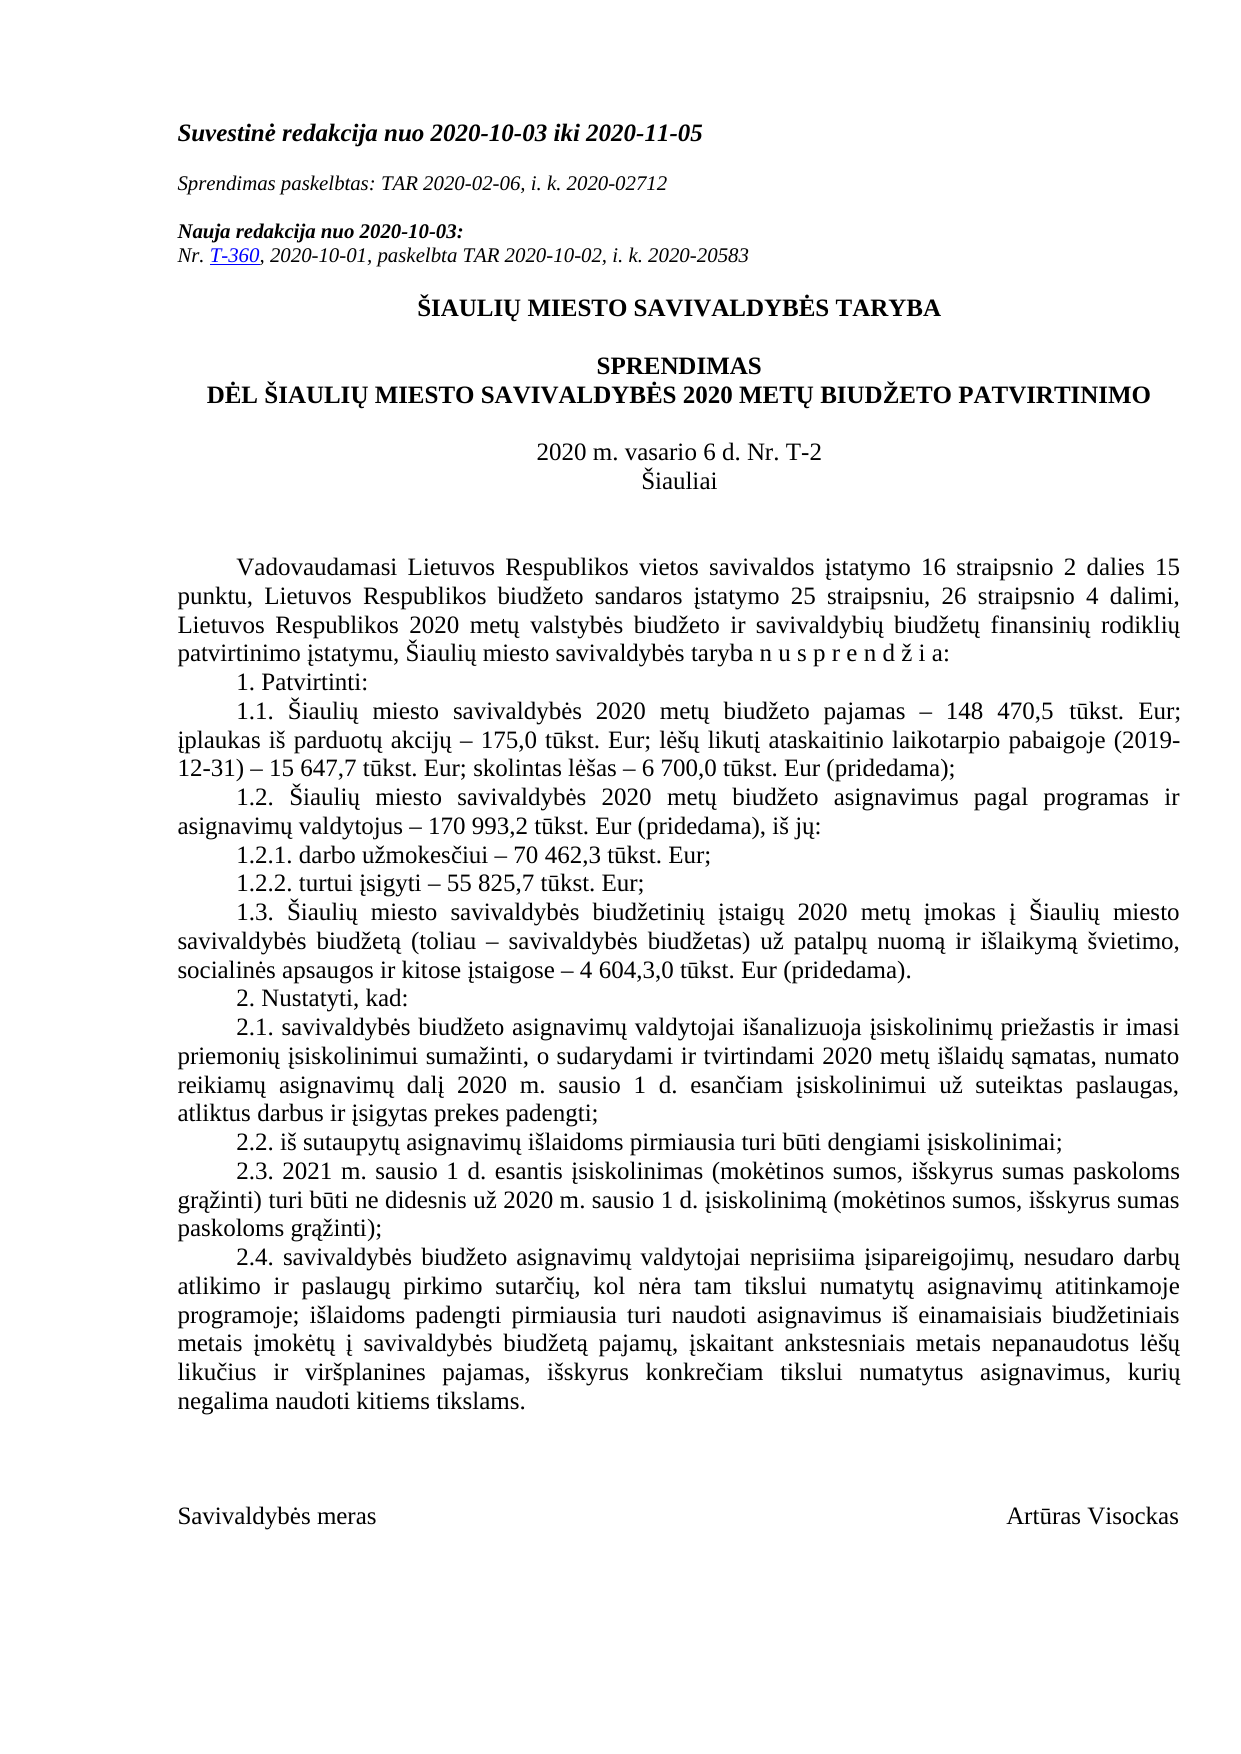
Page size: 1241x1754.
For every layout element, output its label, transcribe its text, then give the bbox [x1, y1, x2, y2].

text Nauja redakcija nuo 2020-10-03: [177, 219, 1181, 243]
text 2.3. 2021 m. sausio 1 d. esantis įsiskolinimas (mokėtinos sumos, išskyrus sumas paskoloms grąžinti) turi būti ne didesnis už 2020 m. sausio 1 d. įsiskolinimą (mokėtinos sumos, išskyrus sumas paskoloms grąžinti); [177, 1156, 1181, 1242]
text 2020 m. vasario 6 d. Nr. T-2 [177, 437, 1181, 466]
text Šiauliai [177, 466, 1181, 495]
text Suvestinė redakcija nuo 2020-10-03 iki 2020-11-05 [177, 118, 1181, 147]
text 1.2.1. darbo užmokesčiui – 70 462,3 tūkst. Eur; [177, 840, 1181, 868]
text SPRENDIMAS [177, 351, 1181, 380]
text 2.4. savivaldybės biudžeto asignavimų valdytojai neprisiima įsipareigojimų, nesudaro darbų atlikimo ir paslaugų pirkimo sutarčių, kol nėra tam tikslui numatytų asignavimų atitinkamoje programoje; išlaidoms padengti pirmiausia turi naudoti asignavimus iš einamaisiais biudžetiniais metais įmokėtų į savivaldybės biudžetą pajamų, įskaitant ankstesniais metais nepanaudotus lėšų likučius ir viršplanines pajamas, išskyrus konkrečiam tikslui numatytus asignavimus, kurių negalima naudoti kitiems tikslams. [177, 1242, 1181, 1415]
text 1. Patvirtinti: [177, 667, 1181, 696]
text Savivaldybės meras Artūras Visockas [177, 1501, 1181, 1530]
text 1.1. Šiaulių miesto savivaldybės 2020 metų biudžeto pajamas – 148 470,5 tūkst. Eur; įplaukas iš parduotų akcijų – 175,0 tūkst. Eur; lėšų likutį ataskaitinio laikotarpio pabaigoje (2019-12-31) – 15 647,7 tūkst. Eur; skolintas lėšas – 6 700,0 tūkst. Eur (pridedama); [177, 696, 1181, 782]
text Sprendimas paskelbtas: TAR 2020-02-06, i. k. 2020-02712 [177, 171, 1181, 195]
text Vadovaudamasi Lietuvos Respublikos vietos savivaldos įstatymo 16 straipsnio 2 dalies 15 punktu, Lietuvos Respublikos biudžeto sandaros įstatymo 25 straipsniu, 26 straipsnio 4 dalimi, Lietuvos Respublikos 2020 metų valstybės biudžeto ir savivaldybių biudžetų finansinių rodiklių patvirtinimo įstatymu, Šiaulių miesto savivaldybės taryba n u s p r e n d ž i a: [177, 552, 1181, 667]
text 2.1. savivaldybės biudžeto asignavimų valdytojai išanalizuoja įsiskolinimų priežastis ir imasi priemonių įsiskolinimui sumažinti, o sudarydami ir tvirtindami 2020 metų išlaidų sąmatas, numato reikiamų asignavimų dalį 2020 m. sausio 1 d. esančiam įsiskolinimui už suteiktas paslaugas, atliktus darbus ir įsigytas prekes padengti; [177, 1012, 1181, 1127]
text ŠIAULIŲ MIESTO SAVIVALDYBĖS TARYBA [177, 293, 1181, 322]
text 1.2.2. turtui įsigyti – 55 825,7 tūkst. Eur; [177, 868, 1181, 897]
text Nr. T-360, 2020-10-01, paskelbta TAR 2020-10-02, i. k. 2020-20583 [177, 243, 1181, 267]
text 2.2. iš sutaupytų asignavimų išlaidoms pirmiausia turi būti dengiami įsiskolinimai; [177, 1127, 1181, 1156]
text DĖL ŠIAULIŲ MIESTO SAVIVALDYBĖS 2020 METŲ BIUDŽETO PATVIRTINIMO [177, 380, 1181, 408]
text 1.3. Šiaulių miesto savivaldybės biudžetinių įstaigų 2020 metų įmokas į Šiaulių miesto savivaldybės biudžetą (toliau – savivaldybės biudžetas) už patalpų nuomą ir išlaikymą švietimo, socialinės apsaugos ir kitose įstaigose – 4 604,3,0 tūkst. Eur (pridedama). [177, 897, 1181, 983]
text 2. Nustatyti, kad: [177, 983, 1181, 1012]
text 1.2. Šiaulių miesto savivaldybės 2020 metų biudžeto asignavimus pagal programas ir asignavimų valdytojus – 170 993,2 tūkst. Eur (pridedama), iš jų: [177, 782, 1181, 840]
